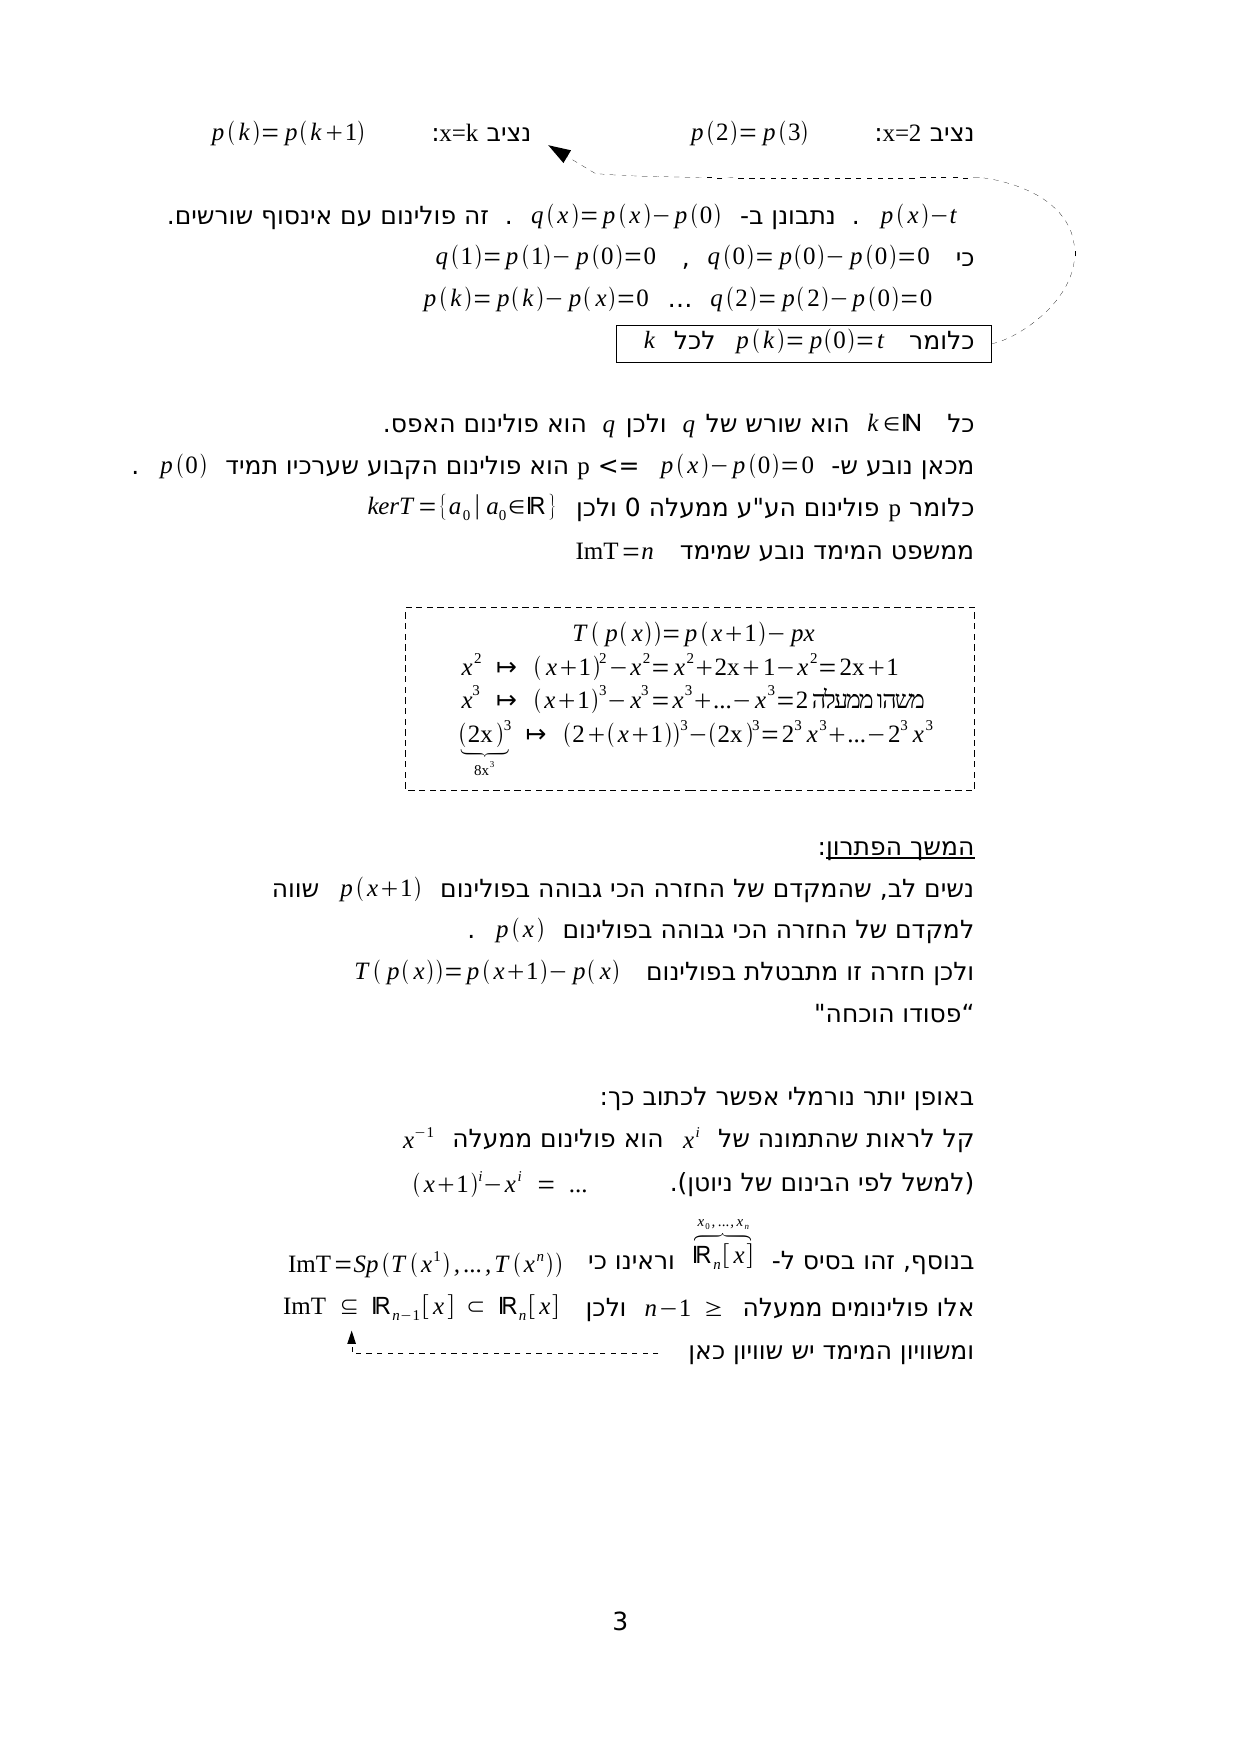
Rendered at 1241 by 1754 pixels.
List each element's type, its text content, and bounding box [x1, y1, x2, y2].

text למקדם של החזרה הכי גבוהה בפולינום. [118, 916, 974, 945]
text [118, 326, 616, 355]
text (למשל לפי הבינום של ניוטן). [118, 1167, 974, 1199]
text ממשפט המימד נובע שמימד [118, 536, 974, 566]
text כל הוא שורש של q ולכן q הוא פולינום האפס. [118, 409, 974, 438]
text … [118, 284, 974, 314]
text ומשוויון המימד יש שוויון כאן [118, 1336, 974, 1365]
text בנוסף, זהו בסיס ל-וראינו כי [118, 1212, 974, 1280]
text באופן יותר נורמלי אפשר לכתוב כך: [118, 1082, 974, 1111]
text קל לראות שהתמונה שלהוא פולינום ממעלה [118, 1123, 974, 1154]
text אלו פולינומים ממעלהולכן [118, 1292, 974, 1324]
text . נתבונן ב-. זה פולינום עם אינסוף שורשים. [118, 201, 974, 230]
text מכאן נובע ש-=> p הוא פולינום הקבוע שערכיו תמיד. [118, 451, 974, 480]
text “פסודו הוכחה" [118, 999, 974, 1028]
text ולכן חזרה זו מתבטלת בפולינום [118, 957, 974, 986]
text המשך הפתרון: [118, 832, 974, 861]
text נשים לב, שהמקדם של החזרה הכי גבוהה בפולינוםשווה [118, 874, 974, 903]
text כי , [118, 243, 974, 272]
text כלומר p פולינום הע"ע ממעלה 0 ולכן [118, 493, 974, 524]
text כלומר לכל [617, 326, 974, 355]
text נציב x=2: נציב x=k: [118, 118, 974, 147]
